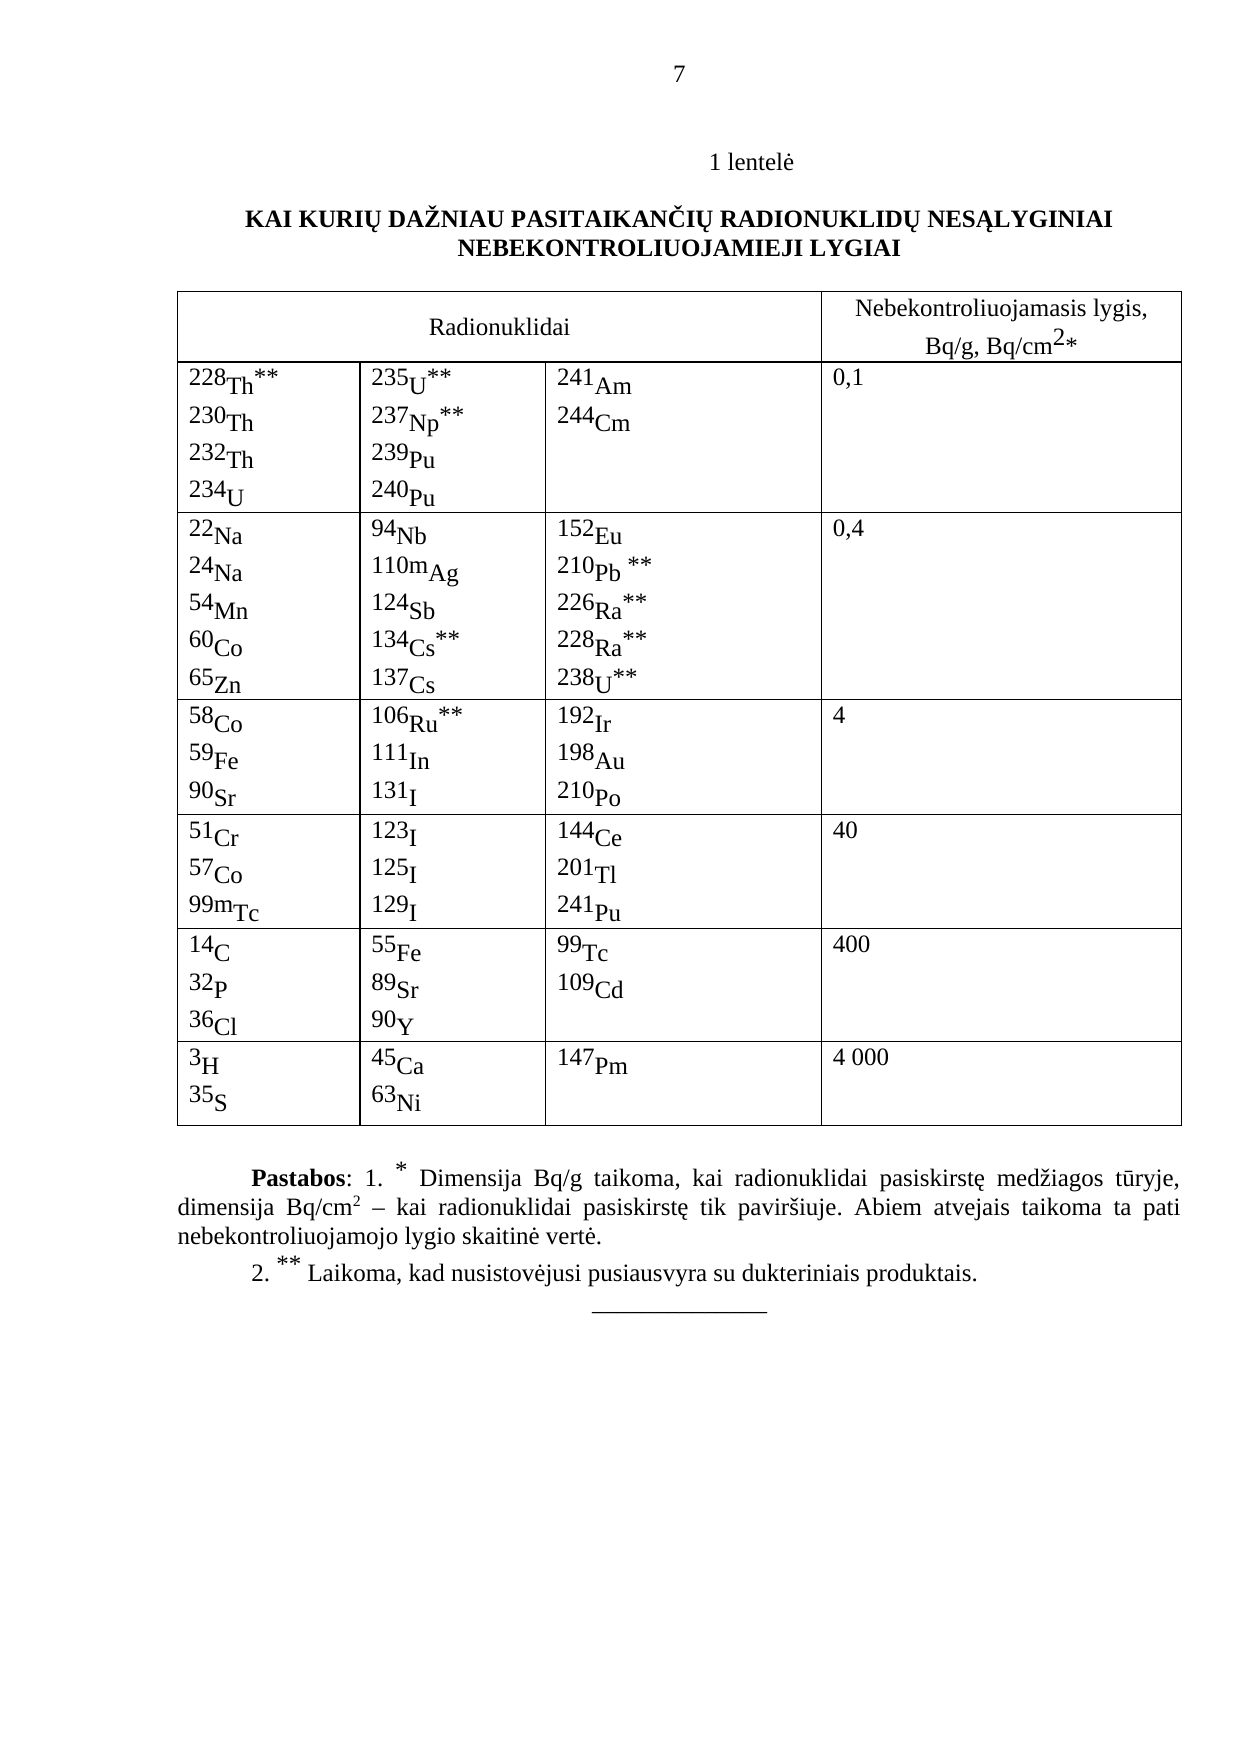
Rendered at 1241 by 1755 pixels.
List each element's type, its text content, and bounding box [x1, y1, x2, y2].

table_cell 0,1 [822, 363, 1181, 512]
table_cell 241Am 244Cm [546, 363, 821, 512]
table_cell 235U** 237Np** 239Pu 240Pu [361, 363, 545, 512]
table_cell 123I 125I 129I [361, 815, 545, 928]
table_cell 106Ru** 111In 131I [361, 700, 545, 814]
table_cell 0,4 [822, 513, 1181, 699]
text ______________ [177, 1287, 1181, 1316]
table_header Nebekontroliuojamasis lygis, Bq/g, Bq/cm2* [822, 292, 1181, 361]
table_cell 14C 32P 36Cl [178, 929, 359, 1041]
table_cell 3H 35S [178, 1042, 359, 1125]
table_cell 147Pm [546, 1042, 821, 1125]
text 2. ** Laikoma, kad nusistovėjusi pusiausvyra su dukteriniais produktais. [177, 1249, 1181, 1287]
text Kai kurių dažniau pasitaikančių radionuklidų nesąlyginiai nebekontroliuojamieji lygiai [177, 204, 1181, 262]
table_cell 192Ir 198Au 210Po [546, 700, 821, 814]
table_header Radionuklidai [178, 292, 821, 361]
text Pastabos: 1. * Dimensija Bq/g taikoma, kai radionuklidai pasiskirstę medžiagos tūryje, dimensija Bq/cm2 – kai radionuklidai pasiskirstę tik paviršiuje. Abiem atvejais taikoma ta pati nebekontroliuojamojo lygio skaitinė vertė. [177, 1155, 1181, 1249]
table_cell 99Tc 109Cd [546, 929, 821, 1041]
table_cell 51Cr 57Co 99mTc [178, 815, 359, 928]
table_cell 228Th** 230Th 232Th 234U [178, 363, 359, 512]
table_cell 400 [822, 929, 1181, 1041]
table_cell 22Na 24Na 54Mn 60Co 65Zn [178, 513, 359, 699]
table_cell 55Fe 89Sr 90Y [361, 929, 545, 1041]
table_cell 58Co 59Fe 90Sr [178, 700, 359, 814]
table_cell 45Ca 63Ni [361, 1042, 545, 1125]
text 1 lentelė [177, 147, 1181, 176]
table_cell 94Nb 110mAg 124Sb 134Cs** 137Cs [361, 513, 545, 699]
table_cell 152Eu 210Pb ** 226Ra** 228Ra** 238U** [546, 513, 821, 699]
table_cell 144Ce 201Tl 241Pu [546, 815, 821, 928]
table_cell 4 000 [822, 1042, 1181, 1125]
table_cell 40 [822, 815, 1181, 928]
table_cell 4 [822, 700, 1181, 814]
